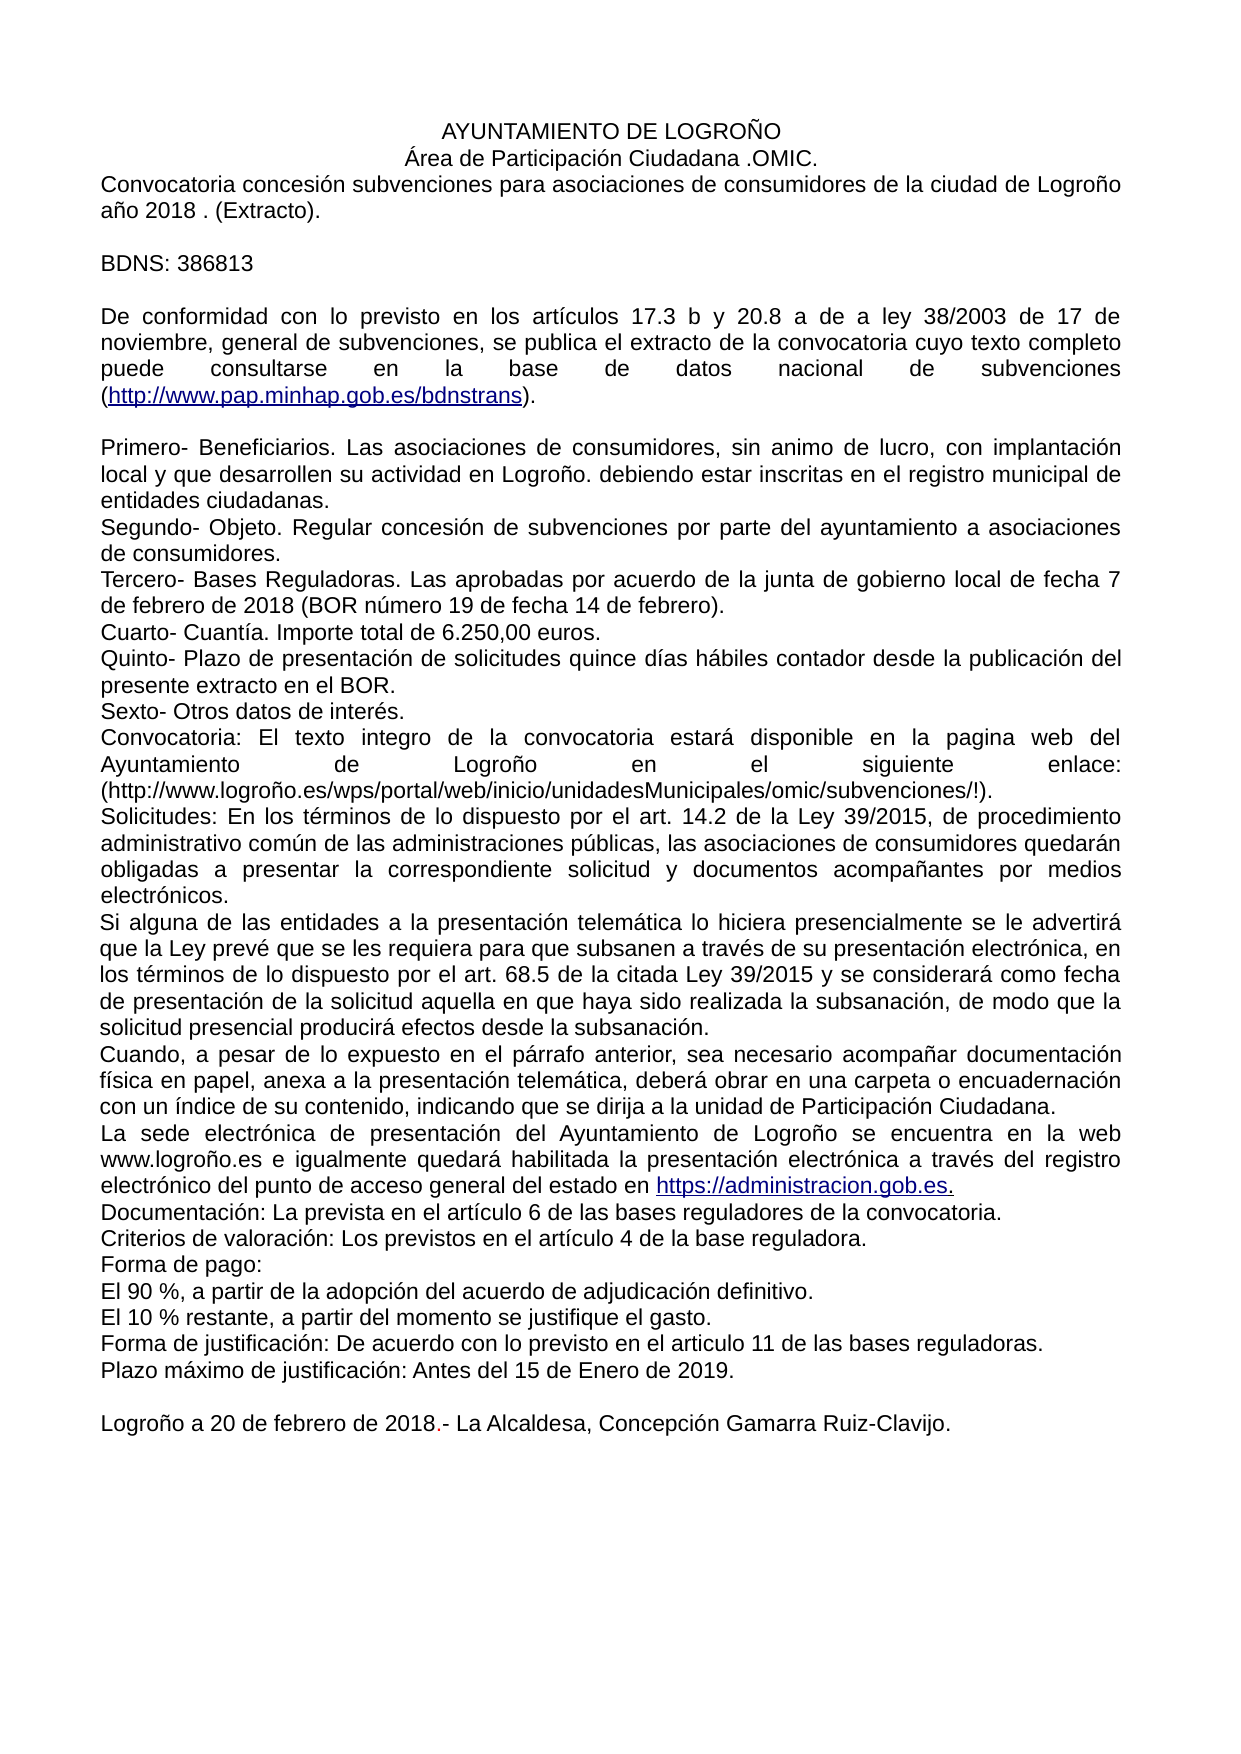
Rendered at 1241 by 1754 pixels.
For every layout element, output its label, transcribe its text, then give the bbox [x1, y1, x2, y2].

text Forma de pago: [100, 1251, 1122, 1278]
text Forma de justificación: De acuerdo con lo previsto en el articulo 11 de las bases reguladoras. [100, 1330, 1122, 1357]
text El 10 % restante, a partir del momento se justifique el gasto. [100, 1304, 1122, 1330]
text Cuarto- Cuantía. Importe total de 6.250,00 euros. [100, 619, 1122, 645]
text Segundo- Objeto. Regular concesión de subvenciones por parte del ayuntamiento a asociaciones de consumidores. [100, 513, 1122, 566]
text Solicitudes: En los términos de lo dispuesto por el art. 14.2 de la Ley 39/2015, de procedimiento administrativo común de las administraciones públicas, las asociaciones de consumidores quedarán obligadas a presentar la correspondiente solicitud y documentos acompañantes por medios electrónicos. [100, 803, 1122, 909]
text Convocatoria concesión subvenciones para asociaciones de consumidores de la ciudad de Logroño año 2018 . (Extracto). [100, 171, 1122, 223]
text Si alguna de las entidades a la presentación telemática lo hiciera presencialmente se le advertirá que la Ley prevé que se les requiera para que subsanen a través de su presentación electrónica, en los términos de lo dispuesto por el art. 68.5 de la citada Ley 39/2015 y se considerará como fecha de presentación de la solicitud aquella en que haya sido realizada la subsanación, de modo que la solicitud presencial producirá efectos desde la subsanación. [99, 909, 1122, 1041]
text Tercero- Bases Reguladoras. Las aprobadas por acuerdo de la junta de gobierno local de fecha 7 de febrero de 2018 (BOR número 19 de fecha 14 de febrero). [100, 566, 1122, 619]
text Documentación: La prevista en el artículo 6 de las bases reguladores de la convocatoria. [100, 1199, 1122, 1225]
text Primero- Beneficiarios. Las asociaciones de consumidores, sin animo de lucro, con implantación local y que desarrollen su actividad en Logroño. debiendo estar inscritas en el registro municipal de entidades ciudadanas. [100, 434, 1122, 513]
text Criterios de valoración: Los previstos en el artículo 4 de la base reguladora. [100, 1225, 1122, 1251]
text Quinto- Plazo de presentación de solicitudes quince días hábiles contador desde la publicación del presente extracto en el BOR. [100, 645, 1122, 698]
text De conformidad con lo previsto en los artículos 17.3 b y 20.8 a de a ley 38/2003 de 17 de noviembre, general de subvenciones, se publica el extracto de la convocatoria cuyo texto completo puede consultarse en la base de datos nacional de subvenciones (http://www.pap.minhap.gob.es/bdnstrans). [100, 303, 1122, 408]
text El 90 %, a partir de la adopción del acuerdo de adjudicación definitivo. [100, 1278, 1122, 1304]
text Cuando, a pesar de lo expuesto en el párrafo anterior, sea necesario acompañar documentación física en papel, anexa a la presentación telemática, deberá obrar en una carpeta o encuadernación con un índice de su contenido, indicando que se dirija a la unidad de Participación Ciudadana. [99, 1041, 1122, 1119]
text Área de Participación Ciudadana .OMIC. [100, 144, 1122, 171]
text Plazo máximo de justificación: Antes del 15 de Enero de 2019. [100, 1357, 1122, 1383]
text La sede electrónica de presentación del Ayuntamiento de Logroño se encuentra en la web www.logroño.es e igualmente quedará habilitada la presentación electrónica a través del registro electrónico del punto de acceso general del estado en https://administracion.gob.es. [100, 1119, 1122, 1199]
text Logroño a 20 de febrero de 2018.- La Alcaldesa, Concepción Gamarra Ruiz-Clavijo. [100, 1409, 1122, 1436]
text AYUNTAMIENTO DE LOGROÑO [100, 118, 1122, 144]
text Convocatoria: El texto integro de la convocatoria estará disponible en la pagina web del Ayuntamiento de Logroño en el siguiente enlace: (http://www.logroño.es/wps/portal/web/inicio/unidadesMunicipales/omic/subvenciones/!). [100, 724, 1122, 803]
text BDNS: 386813 [100, 250, 1122, 276]
text Sexto- Otros datos de interés. [100, 698, 1122, 724]
